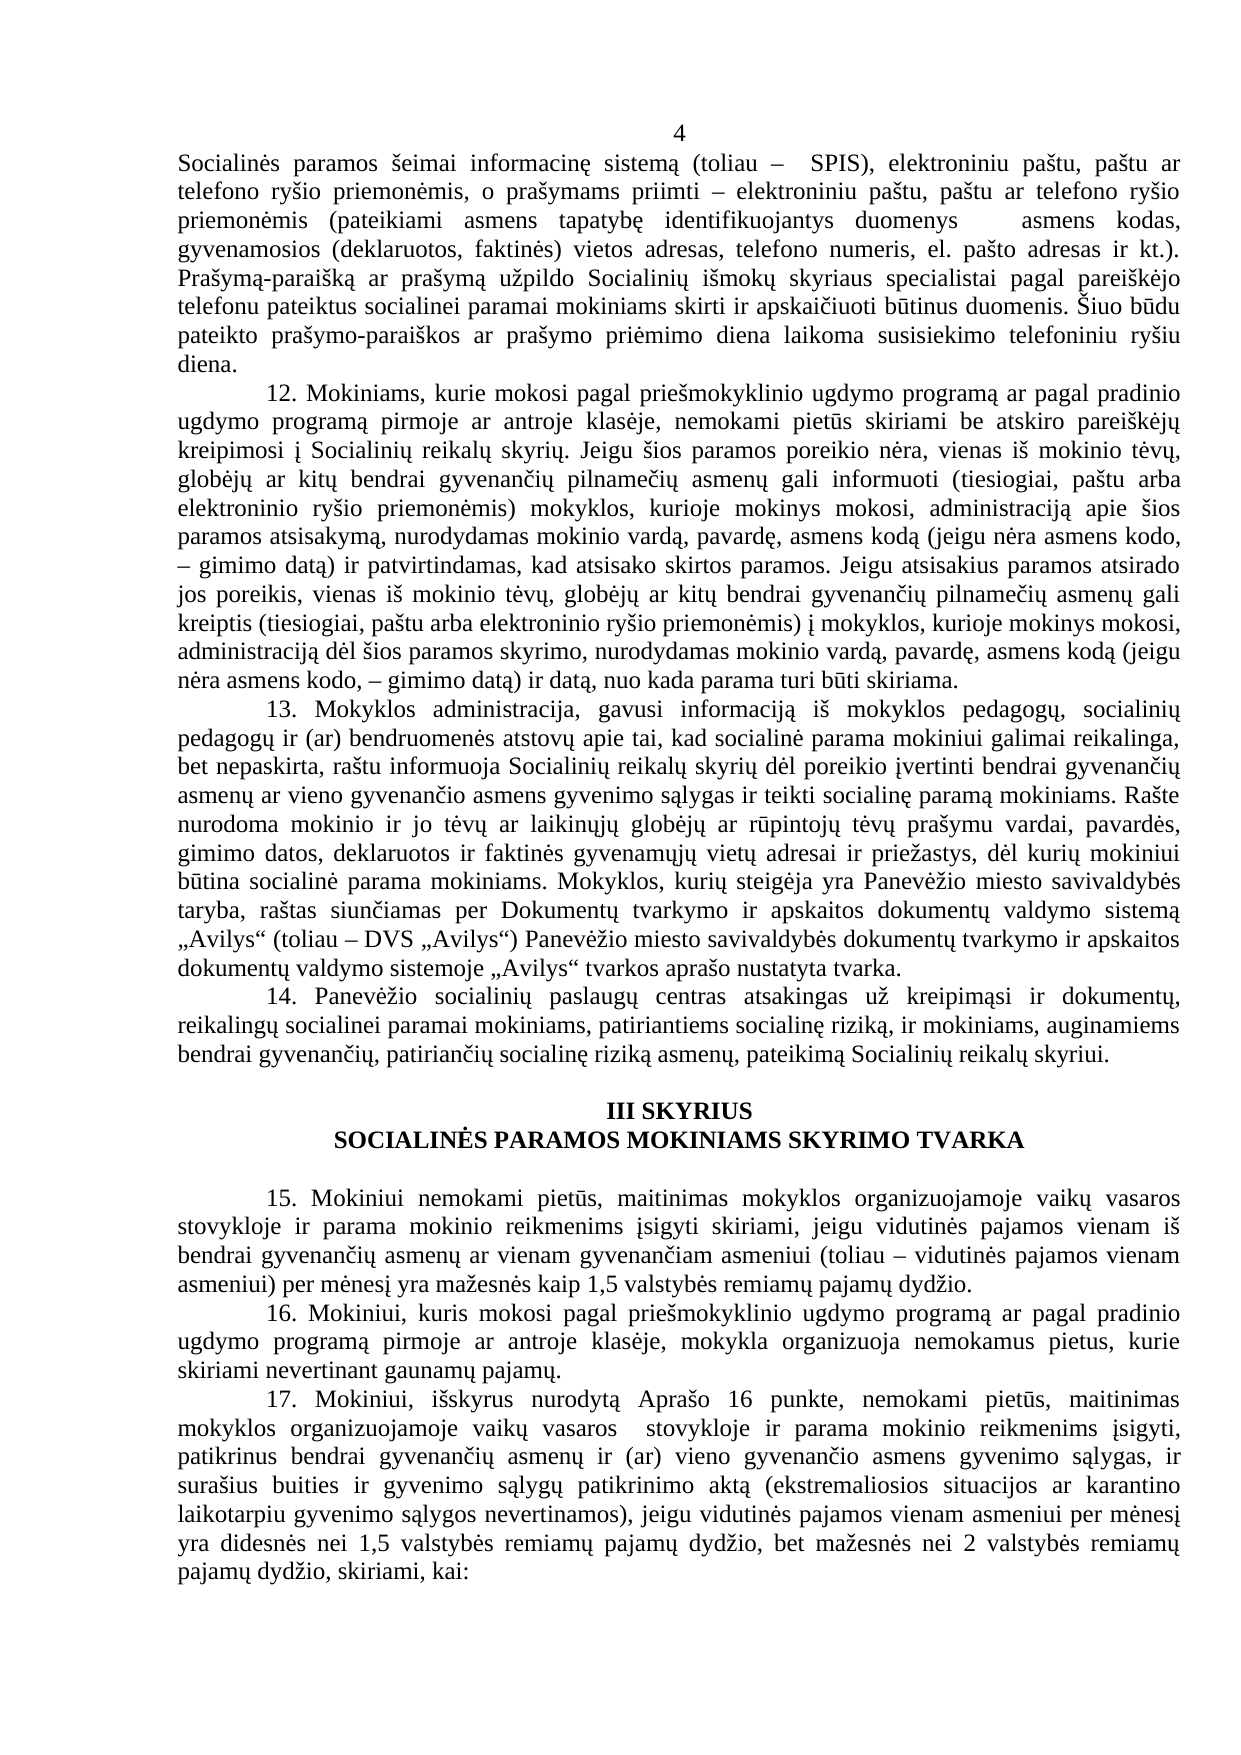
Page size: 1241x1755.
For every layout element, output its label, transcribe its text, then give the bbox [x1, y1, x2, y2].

text III SKYRIUS [177, 1096, 1181, 1125]
text 17. Mokiniui, išskyrus nurodytą Aprašo 16 punkte, nemokami pietūs, maitinimas mokyklos organizuojamoje vaikų vasaros stovykloje ir parama mokinio reikmenims įsigyti, patikrinus bendrai gyvenančių asmenų ir (ar) vieno gyvenančio asmens gyvenimo sąlygas, ir surašius buities ir gyvenimo sąlygų patikrinimo aktą (ekstremaliosios situacijos ar karantino laikotarpiu gyvenimo sąlygos nevertinamos), jeigu vidutinės pajamos vienam asmeniui per mėnesį yra didesnės nei 1,5 valstybės remiamų pajamų dydžio, bet mažesnės nei 2 valstybės remiamų pajamų dydžio, skiriami, kai: [177, 1384, 1181, 1585]
text 16. Mokiniui, kuris mokosi pagal priešmokyklinio ugdymo programą ar pagal pradinio ugdymo programą pirmoje ar antroje klasėje, mokykla organizuoja nemokamus pietus, kurie skiriami nevertinant gaunamų pajamų. [177, 1298, 1181, 1384]
text 14. Panevėžio socialinių paslaugų centras atsakingas už kreipimąsi ir dokumentų, reikalingų socialinei paramai mokiniams, patiriantiems socialinę riziką, ir mokiniams, auginamiems bendrai gyvenančių, patiriančių socialinę riziką asmenų, pateikimą Socialinių reikalų skyriui. [177, 981, 1181, 1068]
text 12. Mokiniams, kurie mokosi pagal priešmokyklinio ugdymo programą ar pagal pradinio ugdymo programą pirmoje ar antroje klasėje, nemokami pietūs skiriami be atskiro pareiškėjų kreipimosi į Socialinių reikalų skyrių. Jeigu šios paramos poreikio nėra, vienas iš mokinio tėvų, globėjų ar kitų bendrai gyvenančių pilnamečių asmenų gali informuoti (tiesiogiai, paštu arba elektroninio ryšio priemonėmis) mokyklos, kurioje mokinys mokosi, administraciją apie šios paramos atsisakymą, nurodydamas mokinio vardą, pavardę, asmens kodą (jeigu nėra asmens kodo, – gimimo datą) ir patvirtindamas, kad atsisako skirtos paramos. Jeigu atsisakius paramos atsirado jos poreikis, vienas iš mokinio tėvų, globėjų ar kitų bendrai gyvenančių pilnamečių asmenų gali kreiptis (tiesiogiai, paštu arba elektroninio ryšio priemonėmis) į mokyklos, kurioje mokinys mokosi, administraciją dėl šios paramos skyrimo, nurodydamas mokinio vardą, pavardę, asmens kodą (jeigu nėra asmens kodo, – gimimo datą) ir datą, nuo kada parama turi būti skiriama. [177, 378, 1181, 694]
text Socialinės paramos šeimai informacinę sistemą (toliau – SPIS), elektroniniu paštu, paštu ar telefono ryšio priemonėmis, o prašymams priimti – elektroniniu paštu, paštu ar telefono ryšio priemonėmis (pateikiami asmens tapatybę identifikuojantys duomenys asmens kodas, gyvenamosios (deklaruotos, faktinės) vietos adresas, telefono numeris, el. pašto adresas ir kt.). Prašymą-paraišką ar prašymą užpildo Socialinių išmokų skyriaus specialistai pagal pareiškėjo telefonu pateiktus socialinei paramai mokiniams skirti ir apskaičiuoti būtinus duomenis. Šiuo būdu pateikto prašymo-paraiškos ar prašymo priėmimo diena laikoma susisiekimo telefoniniu ryšiu diena. [177, 148, 1181, 378]
text 15. Mokiniui nemokami pietūs, maitinimas mokyklos organizuojamoje vaikų vasaros stovykloje ir parama mokinio reikmenims įsigyti skiriami, jeigu vidutinės pajamos vienam iš bendrai gyvenančių asmenų ar vienam gyvenančiam asmeniui (toliau – vidutinės pajamos vienam asmeniui) per mėnesį yra mažesnės kaip 1,5 valstybės remiamų pajamų dydžio. [177, 1183, 1181, 1298]
text SOCIALINĖS PARAMOS MOKINIAMS SKYRIMO TVARKA [177, 1125, 1181, 1154]
text 13. Mokyklos administracija, gavusi informaciją iš mokyklos pedagogų, socialinių pedagogų ir (ar) bendruomenės atstovų apie tai, kad socialinė parama mokiniui galimai reikalinga, bet nepaskirta, raštu informuoja Socialinių reikalų skyrių dėl poreikio įvertinti bendrai gyvenančių asmenų ar vieno gyvenančio asmens gyvenimo sąlygas ir teikti socialinę paramą mokiniams. Rašte nurodoma mokinio ir jo tėvų ar laikinųjų globėjų ar rūpintojų tėvų prašymu vardai, pavardės, gimimo datos, deklaruotos ir faktinės gyvenamųjų vietų adresai ir priežastys, dėl kurių mokiniui būtina socialinė parama mokiniams. Mokyklos, kurių steigėja yra Panevėžio miesto savivaldybės taryba, raštas siunčiamas per Dokumentų tvarkymo ir apskaitos dokumentų valdymo sistemą „Avilys“ (toliau – DVS „Avilys“) Panevėžio miesto savivaldybės dokumentų tvarkymo ir apskaitos dokumentų valdymo sistemoje „Avilys“ tvarkos aprašo nustatyta tvarka. [177, 694, 1181, 981]
